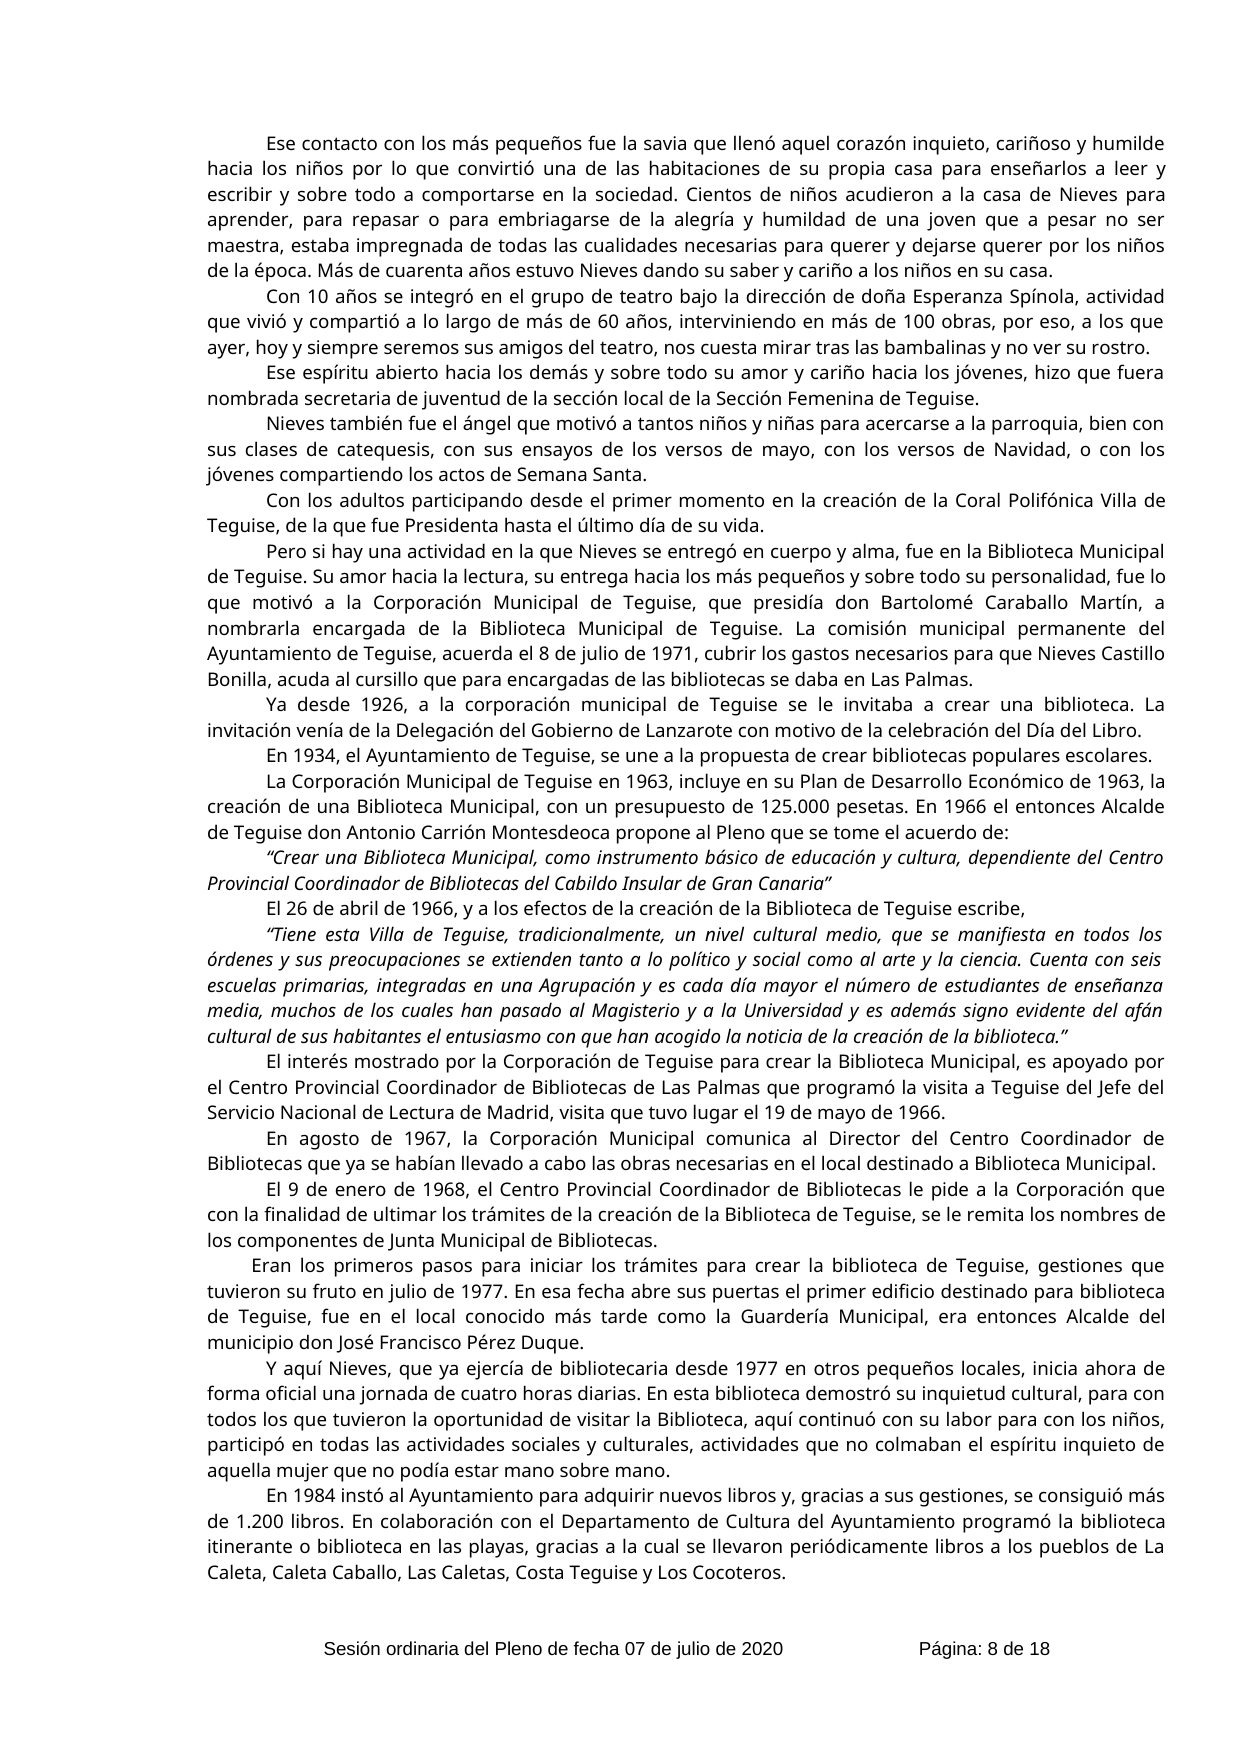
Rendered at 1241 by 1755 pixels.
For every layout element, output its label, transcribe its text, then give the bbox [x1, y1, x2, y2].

text “Tiene esta Villa de Teguise, tradicionalmente, un nivel cultural medio, que se manifiesta en todos los órdenes y sus preocupaciones se extienden tanto a lo político y social como al arte y la ciencia. Cuenta con seis escuelas primarias, integradas en una Agrupación y es cada día mayor el número de estudiantes de enseñanza media, muchos de los cuales han pasado al Magisterio y a la Universidad y es además signo evidente del afán cultural de sus habitantes el entusiasmo con que han acogido la noticia de la creación de la biblioteca.” [207, 921, 1167, 1049]
text La Corporación Municipal de Teguise en 1963, incluye en su Plan de Desarrollo Económico de 1963, la creación de una Biblioteca Municipal, con un presupuesto de 125.000 pesetas. En 1966 el entonces Alcalde de Teguise don Antonio Carrión Montesdeoca propone al Pleno que se tome el acuerdo de: [207, 768, 1167, 844]
text Pero si hay una actividad en la que Nieves se entregó en cuerpo y alma, fue en la Biblioteca Municipal de Teguise. Su amor hacia la lectura, su entrega hacia los más pequeños y sobre todo su personalidad, fue lo que motivó a la Corporación Municipal de Teguise, que presidía don Bartolomé Caraballo Martín, a nombrarla encargada de la Biblioteca Municipal de Teguise. La comisión municipal permanente del Ayuntamiento de Teguise, acuerda el 8 de julio de 1971, cubrir los gastos necesarios para que Nieves Castillo Bonilla, acuda al cursillo que para encargadas de las bibliotecas se daba en Las Palmas. [207, 538, 1167, 691]
text El 26 de abril de 1966, y a los efectos de la creación de la Biblioteca de Teguise escribe, [207, 896, 1167, 921]
text Ese contacto con los más pequeños fue la savia que llenó aquel corazón inquieto, cariñoso y humilde hacia los niños por lo que convirtió una de las habitaciones de su propia casa para enseñarlos a leer y escribir y sobre todo a comportarse en la sociedad. Cientos de niños acudieron a la casa de Nieves para aprender, para repasar o para embriagarse de la alegría y humildad de una joven que a pesar no ser maestra, estaba impregnada de todas las cualidades necesarias para querer y dejarse querer por los niños de la época. Más de cuarenta años estuvo Nieves dando su saber y cariño a los niños en su casa. [207, 130, 1167, 283]
text Eran los primeros pasos para iniciar los trámites para crear la biblioteca de Teguise, gestiones que tuvieron su fruto en julio de 1977. En esa fecha abre sus puertas el primer edificio destinado para biblioteca de Teguise, fue en el local conocido más tarde como la Guardería Municipal, era entonces Alcalde del municipio don José Francisco Pérez Duque. [207, 1253, 1167, 1355]
text “Crear una Biblioteca Municipal, como instrumento básico de educación y cultura, dependiente del Centro Provincial Coordinador de Bibliotecas del Cabildo Insular de Gran Canaria” [207, 844, 1167, 896]
text En 1934, el Ayuntamiento de Teguise, se une a la propuesta de crear bibliotecas populares escolares. [207, 742, 1167, 768]
text Con los adultos participando desde el primer momento en la creación de la Coral Polifónica Villa de Teguise, de la que fue Presidenta hasta el último día de su vida. [207, 487, 1167, 538]
text Ese espíritu abierto hacia los demás y sobre todo su amor y cariño hacia los jóvenes, hizo que fuera nombrada secretaria de juventud de la sección local de la Sección Femenina de Teguise. [207, 359, 1167, 411]
text En 1984 instó al Ayuntamiento para adquirir nuevos libros y, gracias a sus gestiones, se consiguió más de 1.200 libros. En colaboración con el Departamento de Cultura del Ayuntamiento programó la biblioteca itinerante o biblioteca en las playas, gracias a la cual se llevaron periódicamente libros a los pueblos de La Caleta, Caleta Caballo, Las Caletas, Costa Teguise y Los Cocoteros. [207, 1482, 1167, 1584]
text Nieves también fue el ángel que motivó a tantos niños y niñas para acercarse a la parroquia, bien con sus clases de catequesis, con sus ensayos de los versos de mayo, con los versos de Navidad, o con los jóvenes compartiendo los actos de Semana Santa. [207, 411, 1167, 487]
text El 9 de enero de 1968, el Centro Provincial Coordinador de Bibliotecas le pide a la Corporación que con la finalidad de ultimar los trámites de la creación de la Biblioteca de Teguise, se le remita los nombres de los componentes de Junta Municipal de Bibliotecas. [207, 1176, 1167, 1253]
text El interés mostrado por la Corporación de Teguise para crear la Biblioteca Municipal, es apoyado por el Centro Provincial Coordinador de Bibliotecas de Las Palmas que programó la visita a Teguise del Jefe del Servicio Nacional de Lectura de Madrid, visita que tuvo lugar el 19 de mayo de 1966. [207, 1049, 1167, 1125]
text Y aquí Nieves, que ya ejercía de bibliotecaria desde 1977 en otros pequeños locales, inicia ahora de forma oficial una jornada de cuatro horas diarias. En esta biblioteca demostró su inquietud cultural, para con todos los que tuvieron la oportunidad de visitar la Biblioteca, aquí continuó con su labor para con los niños, participó en todas las actividades sociales y culturales, actividades que no colmaban el espíritu inquieto de aquella mujer que no podía estar mano sobre mano. [207, 1355, 1167, 1482]
text Ya desde 1926, a la corporación municipal de Teguise se le invitaba a crear una biblioteca. La invitación venía de la Delegación del Gobierno de Lanzarote con motivo de la celebración del Día del Libro. [207, 691, 1167, 742]
text En agosto de 1967, la Corporación Municipal comunica al Director del Centro Coordinador de Bibliotecas que ya se habían llevado a cabo las obras necesarias en el local destinado a Biblioteca Municipal. [207, 1125, 1167, 1176]
text Con 10 años se integró en el grupo de teatro bajo la dirección de doña Esperanza Spínola, actividad que vivió y compartió a lo largo de más de 60 años, interviniendo en más de 100 obras, por eso, a los que ayer, hoy y siempre seremos sus amigos del teatro, nos cuesta mirar tras las bambalinas y no ver su rostro. [207, 283, 1167, 359]
